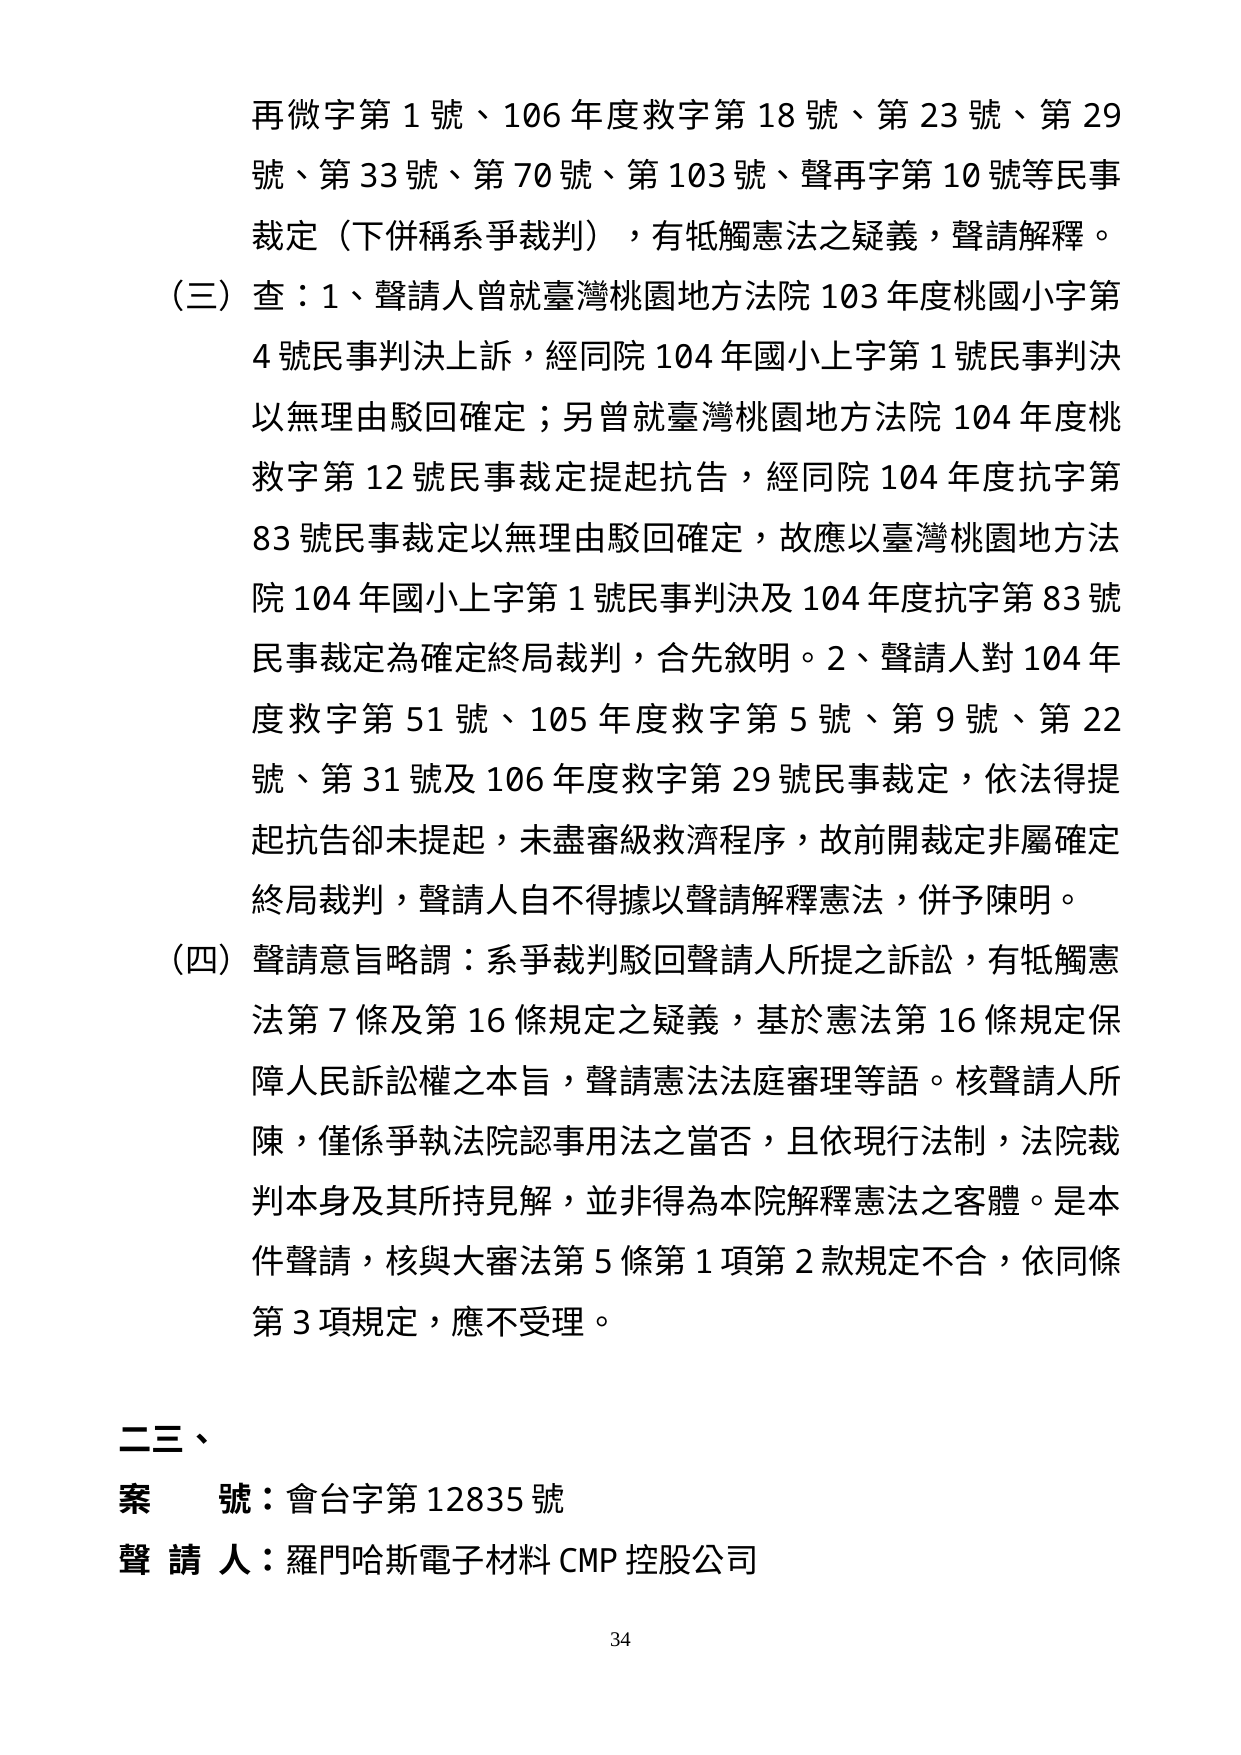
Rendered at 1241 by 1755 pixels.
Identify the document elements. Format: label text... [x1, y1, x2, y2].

text （四）聲請意旨略謂：系爭裁判駁回聲請人所提之訴訟，有牴觸憲法第7條及第16條規定之疑義，基於憲法第16條規定保障人民訴訟權之本旨，聲請憲法法庭審理等語。核聲請人所陳，僅係爭執法院認事用法之當否，且依現行法制，法院裁判本身及其所持見解，並非得為本院解釋憲法之客體。是本件聲請，核與大審法第5條第1項第2款規定不合，依同條第3項規定，應不受理。 [151, 934, 1122, 1344]
text 案 號：會台字第12835號 [118, 1473, 1122, 1521]
text 再微字第1號、106年度救字第18號、第23號、第29號、第33號、第70號、第103號、聲再字第10號等民事裁定（下併稱系爭裁判），有牴觸憲法之疑義，聲請解釋。 [151, 89, 1122, 258]
text 二三、 [118, 1413, 1122, 1461]
text （三）查：1、聲請人曾就臺灣桃園地方法院103年度桃國小字第4號民事判決上訴，經同院104年國小上字第1號民事判決以無理由駁回確定；另曾就臺灣桃園地方法院104年度桃救字第12號民事裁定提起抗告，經同院104年度抗字第83號民事裁定以無理由駁回確定，故應以臺灣桃園地方法院104年國小上字第1號民事判決及104年度抗字第83號民事裁定為確定終局裁判，合先敘明。2、聲請人對104年度救字第51號、105年度救字第5號、第9號、第22號、第31號及106年度救字第29號民事裁定，依法得提起抗告卻未提起，未盡審級救濟程序，故前開裁定非屬確定終局裁判，聲請人自不得據以聲請解釋憲法，併予陳明。 [151, 270, 1122, 922]
text 聲 請 人：羅門哈斯電子材料CMP控股公司 [118, 1533, 1122, 1582]
